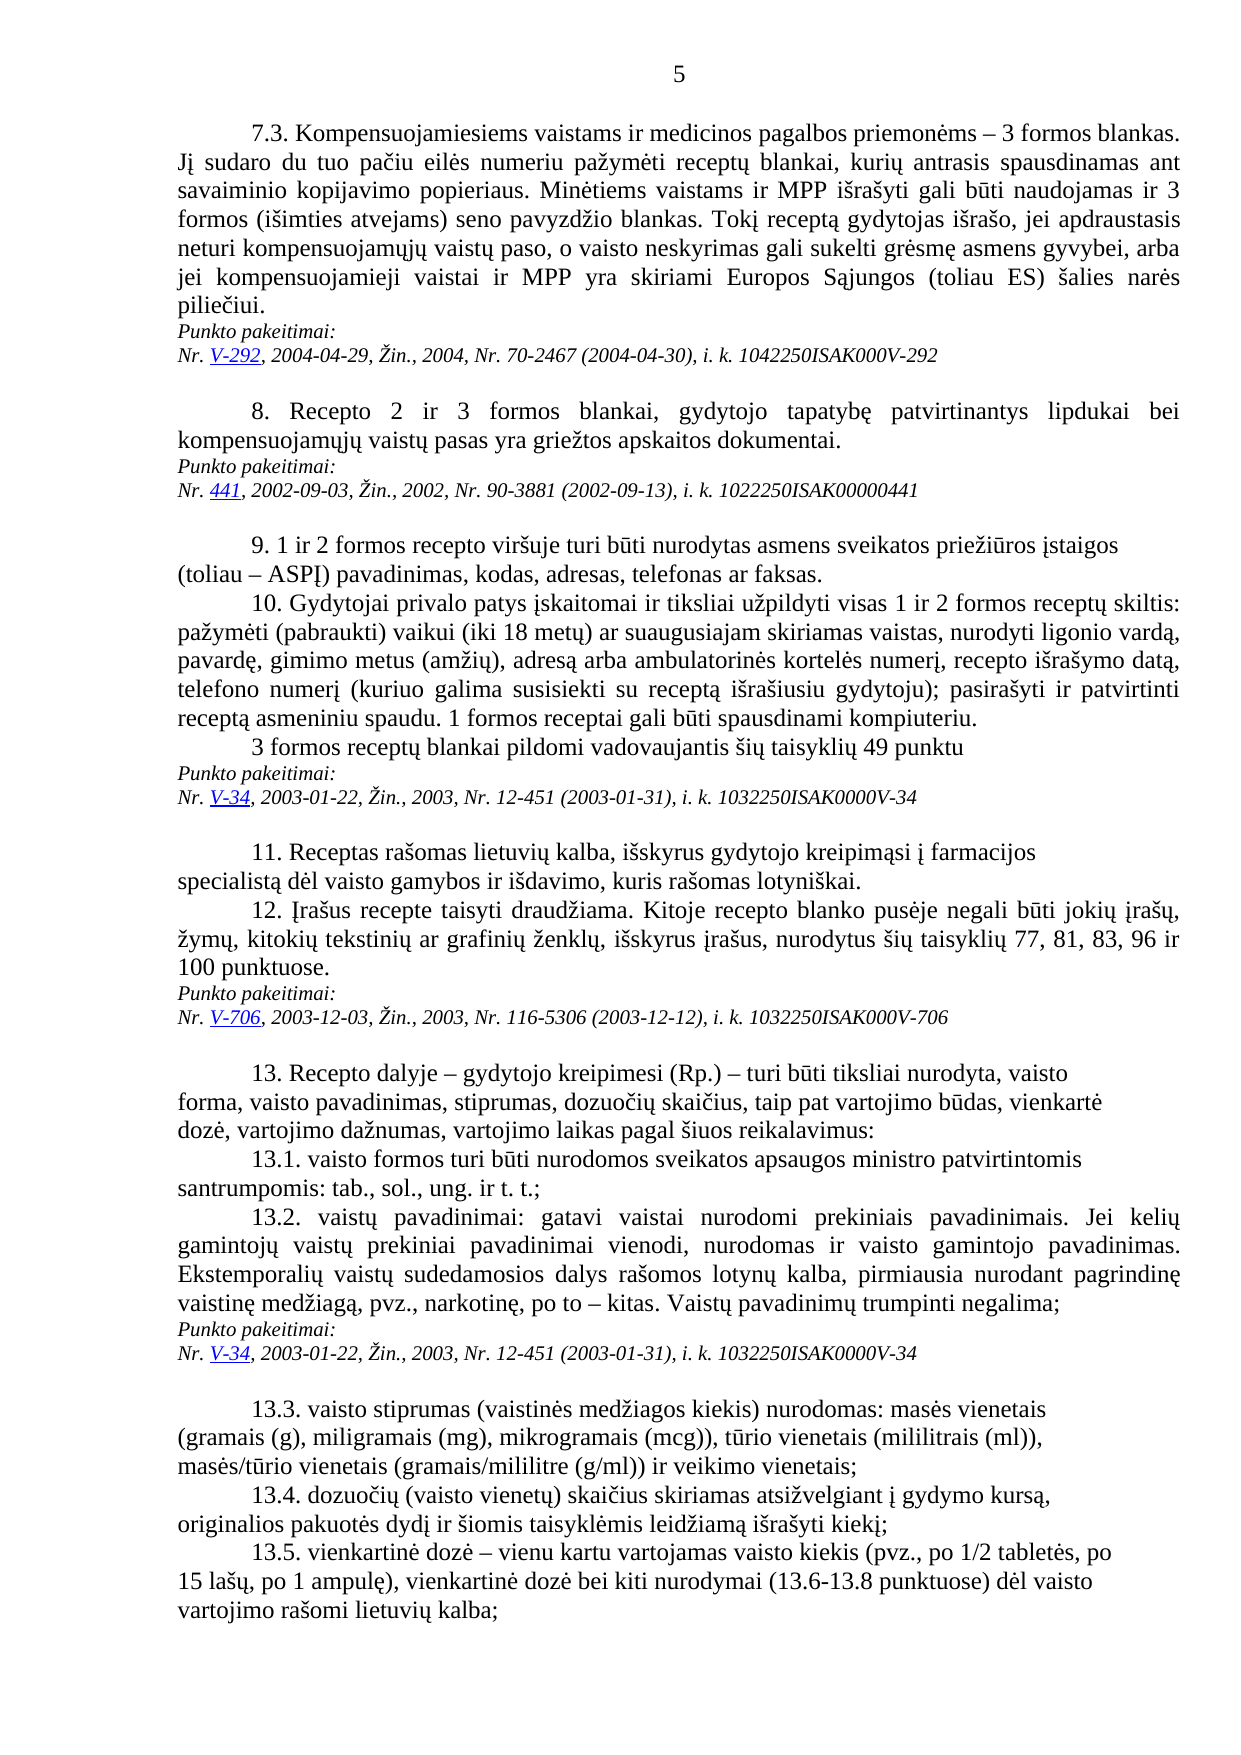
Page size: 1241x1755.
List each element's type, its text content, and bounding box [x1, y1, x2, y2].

text 13.2. vaistų pavadinimai: gatavi vaistai nurodomi prekiniais pavadinimais. Jei kelių gamintojų vaistų prekiniai pavadinimai vienodi, nurodomas ir vaisto gamintojo pavadinimas. Ekstemporalių vaistų sudedamosios dalys rašomos lotynų kalba, pirmiausia nurodant pagrindinę vaistinę medžiagą, pvz., narkotinę, po to – kitas. Vaistų pavadinimų trumpinti negalima; [177, 1202, 1181, 1317]
text Nr. 441, 2002-09-03, Žin., 2002, Nr. 90-3881 (2002-09-13), i. k. 1022250ISAK00000441 [177, 478, 1181, 502]
text 3 formos receptų blankai pildomi vadovaujantis šių taisyklių 49 punktu [177, 732, 1181, 761]
text 13.1. vaisto formos turi būti nurodomos sveikatos apsaugos ministro patvirtintomis santrumpomis: tab., sol., ung. ir t. t.; [177, 1144, 1122, 1202]
text 10. Gydytojai privalo patys įskaitomai ir tiksliai užpildyti visas 1 ir 2 formos receptų skiltis: pažymėti (pabraukti) vaikui (iki 18 metų) ar suaugusiajam skiriamas vaistas, nurodyti ligonio vardą, pavardę, gimimo metus (amžių), adresą arba ambulatorinės kortelės numerį, recepto išrašymo datą, telefono numerį (kuriuo galima susisiekti su receptą išrašiusiu gydytoju); pasirašyti ir patvirtinti receptą asmeniniu spaudu. 1 formos receptai gali būti spausdinami kompiuteriu. [177, 588, 1181, 732]
text 9. 1 ir 2 formos recepto viršuje turi būti nurodytas asmens sveikatos priežiūros įstaigos (toliau – ASPĮ) pavadinimas, kodas, adresas, telefonas ar faksas. [177, 531, 1122, 588]
text 12. Įrašus recepte taisyti draudžiama. Kitoje recepto blanko pusėje negali būti jokių įrašų, žymų, kitokių tekstinių ar grafinių ženklų, išskyrus įrašus, nurodytus šių taisyklių 77, 81, 83, 96 ir 100 punktuose. [177, 895, 1181, 981]
text 13. Recepto dalyje – gydytojo kreipimesi (Rp.) – turi būti tiksliai nurodyta, vaisto forma, vaisto pavadinimas, stiprumas, dozuočių skaičius, taip pat vartojimo būdas, vienkartė dozė, vartojimo dažnumas, vartojimo laikas pagal šiuos reikalavimus: [177, 1058, 1122, 1144]
text Punkto pakeitimai: [177, 319, 1181, 343]
text 7.3. Kompensuojamiesiems vaistams ir medicinos pagalbos priemonėms – 3 formos blankas. Jį sudaro du tuo pačiu eilės numeriu pažymėti receptų blankai, kurių antrasis spausdinamas ant savaiminio kopijavimo popieriaus. Minėtiems vaistams ir MPP išrašyti gali būti naudojamas ir 3 formos (išimties atvejams) seno pavyzdžio blankas. Tokį receptą gydytojas išrašo, jei apdraustasis neturi kompensuojamųjų vaistų paso, o vaisto neskyrimas gali sukelti grėsmę asmens gyvybei, arba jei kompensuojamieji vaistai ir MPP yra skiriami Europos Sąjungos (toliau ES) šalies narės piliečiui. [177, 118, 1181, 319]
text Punkto pakeitimai: [177, 981, 1181, 1005]
text Punkto pakeitimai: [177, 1317, 1181, 1341]
text Nr. V-34, 2003-01-22, Žin., 2003, Nr. 12-451 (2003-01-31), i. k. 1032250ISAK0000V-34 [177, 1341, 1181, 1365]
text Punkto pakeitimai: [177, 761, 1181, 785]
text 8. Recepto 2 ir 3 formos blankai, gydytojo tapatybę patvirtinantys lipdukai bei kompensuojamųjų vaistų pasas yra griežtos apskaitos dokumentai. [177, 396, 1181, 454]
text 13.3. vaisto stiprumas (vaistinės medžiagos kiekis) nurodomas: masės vienetais (gramais (g), miligramais (mg), mikrogramais (mcg)), tūrio vienetais (mililitrais (ml)), masės/tūrio vienetais (gramais/mililitre (g/ml)) ir veikimo vienetais; [177, 1394, 1122, 1480]
text Nr. V-706, 2003-12-03, Žin., 2003, Nr. 116-5306 (2003-12-12), i. k. 1032250ISAK000V-706 [177, 1005, 1181, 1029]
text Nr. V-292, 2004-04-29, Žin., 2004, Nr. 70-2467 (2004-04-30), i. k. 1042250ISAK000V-292 [177, 343, 1181, 367]
text 13.5. vienkartinė dozė – vienu kartu vartojamas vaisto kiekis (pvz., po 1/2 tabletės, po 15 lašų, po 1 ampulę), vienkartinė dozė bei kiti nurodymai (13.6-13.8 punktuose) dėl vaisto vartojimo rašomi lietuvių kalba; [177, 1537, 1122, 1624]
text Nr. V-34, 2003-01-22, Žin., 2003, Nr. 12-451 (2003-01-31), i. k. 1032250ISAK0000V-34 [177, 785, 1181, 809]
text Punkto pakeitimai: [177, 454, 1181, 478]
text 13.4. dozuočių (vaisto vienetų) skaičius skiriamas atsižvelgiant į gydymo kursą, originalios pakuotės dydį ir šiomis taisyklėmis leidžiamą išrašyti kiekį; [177, 1480, 1122, 1537]
text 11. Receptas rašomas lietuvių kalba, išskyrus gydytojo kreipimąsi į farmacijos specialistą dėl vaisto gamybos ir išdavimo, kuris rašomas lotyniškai. [177, 837, 1122, 895]
